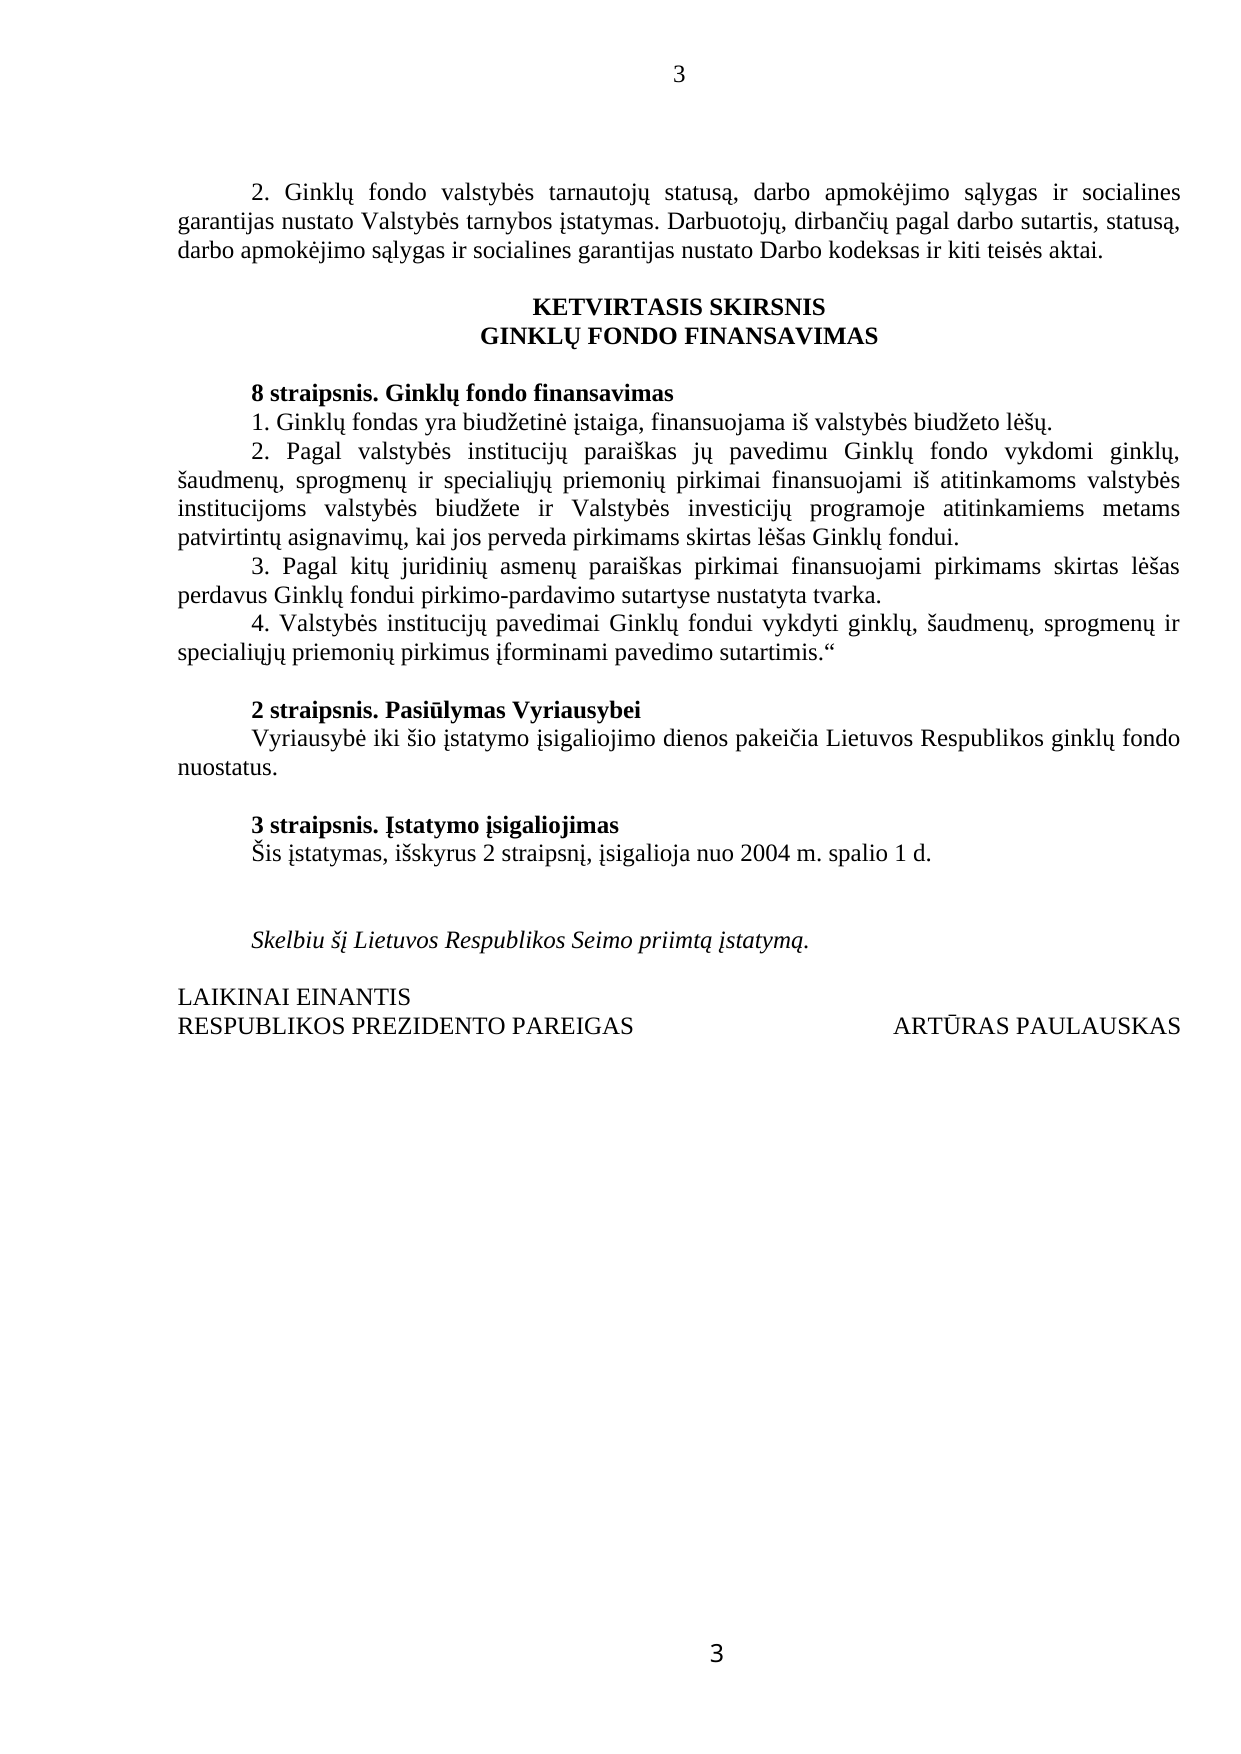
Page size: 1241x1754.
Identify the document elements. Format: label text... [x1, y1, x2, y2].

text 2. Ginklų fondo valstybės tarnautojų statusą, darbo apmokėjimo sąlygas ir socialines garantijas nustato Valstybės tarnybos įstatymas. Darbuotojų, dirbančių pagal darbo sutartis, statusą, darbo apmokėjimo sąlygas ir socialines garantijas nustato Darbo kodeksas ir kiti teisės aktai. [177, 177, 1181, 263]
text Šis įstatymas, išskyrus 2 straipsnį, įsigalioja nuo 2004 m. spalio 1 d. [177, 838, 1181, 867]
text RESPUBLIKOS PREZIDENTO PAREIGAS ARTŪRAS PAULAUSKAS [177, 1011, 1181, 1040]
text Vyriausybė iki šio įstatymo įsigaliojimo dienos pakeičia Lietuvos Respublikos ginklų fondo nuostatus. [177, 723, 1181, 781]
text 4. Valstybės institucijų pavedimai Ginklų fondui vykdyti ginklų, šaudmenų, sprogmenų ir specialiųjų priemonių pirkimus įforminami pavedimo sutartimis.“ [177, 608, 1181, 666]
text 1. Ginklų fondas yra biudžetinė įstaiga, finansuojama iš valstybės biudžeto lėšų. [177, 407, 1181, 436]
text 3. Pagal kitų juridinių asmenų paraiškas pirkimai finansuojami pirkimams skirtas lėšas perdavus Ginklų fondui pirkimo-pardavimo sutartyse nustatyta tvarka. [177, 551, 1181, 608]
text GINKLŲ FONDO FINANSAVIMAS [177, 321, 1181, 350]
text 3 straipsnis. Įstatymo įsigaliojimas [177, 810, 1181, 838]
text Skelbiu šį Lietuvos Respublikos Seimo priimtą įstatymą. [177, 925, 1181, 953]
text 2 straipsnis. Pasiūlymas Vyriausybei [177, 695, 1181, 723]
text 8 straipsnis. Ginklų fondo finansavimas [177, 378, 1181, 407]
text 2. Pagal valstybės institucijų paraiškas jų pavedimu Ginklų fondo vykdomi ginklų, šaudmenų, sprogmenų ir specialiųjų priemonių pirkimai finansuojami iš atitinkamoms valstybės institucijoms valstybės biudžete ir Valstybės investicijų programoje atitinkamiems metams patvirtintų asignavimų, kai jos perveda pirkimams skirtas lėšas Ginklų fondui. [177, 436, 1181, 551]
text KETVIRTASIS SKIRSNIS [177, 292, 1181, 321]
text LAIKINAI EINANTIS [177, 982, 1181, 1011]
